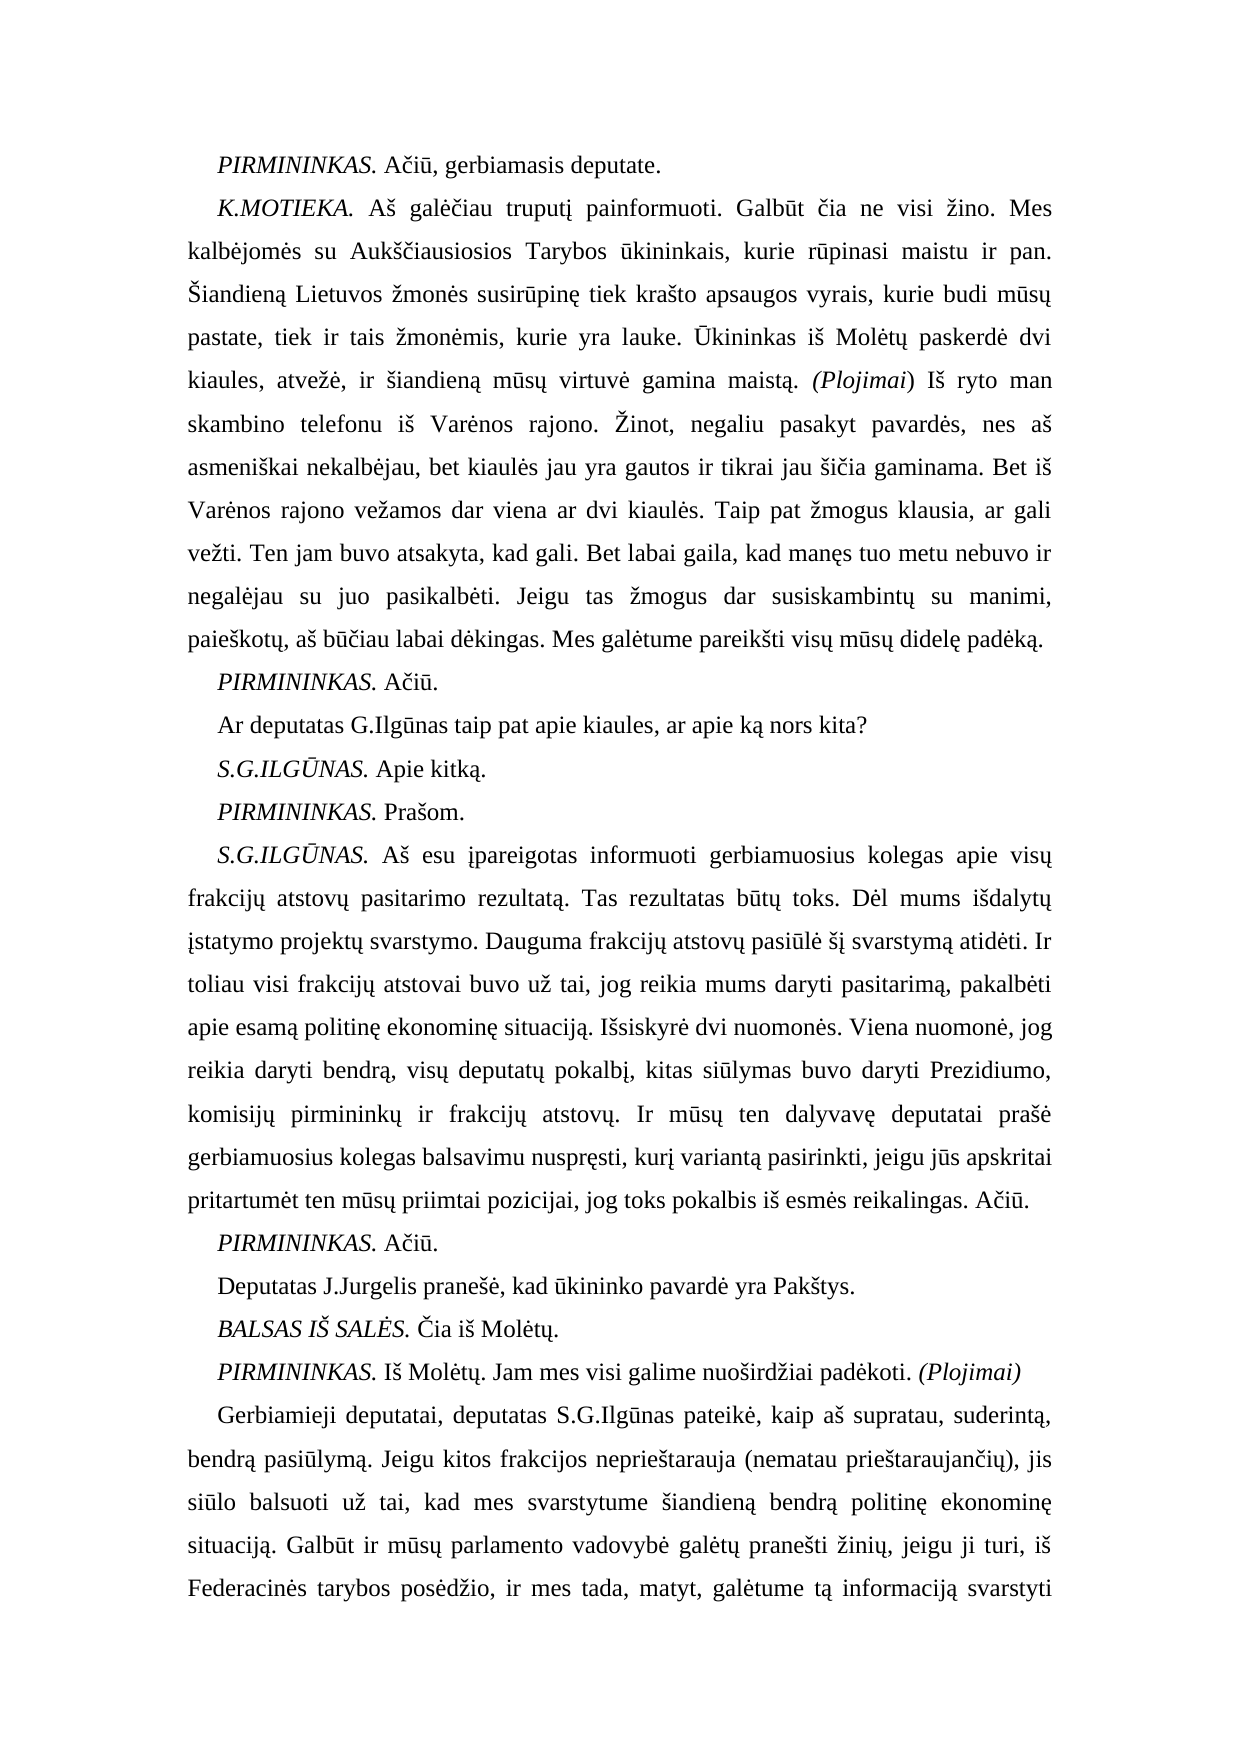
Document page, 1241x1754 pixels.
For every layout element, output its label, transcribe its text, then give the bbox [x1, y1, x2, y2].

text S.G.ILGŪNAS. Apie kitką. [187, 754, 1053, 782]
text K.MOTIEKA. Aš galėčiau truputį painformuoti. Galbūt čia ne visi žino. Mes kalbėjomės su Aukščiausiosios Tarybos ūkininkais, kurie rūpinasi maistu ir pan. Šiandieną Lietuvos žmonės susirūpinę tiek krašto apsaugos vyrais, kurie budi mūsų pastate, tiek ir tais žmonėmis, kurie yra lauke. Ūkininkas iš Molėtų paskerdė dvi kiaules, atvežė, ir šiandieną mūsų virtuvė gamina maistą. (Plojimai) Iš ryto man skambino telefonu iš Varėnos rajono. Žinot, negaliu pasakyt pavardės, nes aš asmeniškai nekalbėjau, bet kiaulės jau yra gautos ir tikrai jau šičia gaminama. Bet iš Varėnos rajono vežamos dar viena ar dvi kiaulės. Taip pat žmogus klausia, ar gali vežti. Ten jam buvo atsakyta, kad gali. Bet labai gaila, kad manęs tuo metu nebuvo ir negalėjau su juo pasikalbėti. Jeigu tas žmogus dar susiskambintų su manimi, paieškotų, aš būčiau labai dėkingas. Mes galėtume pareikšti visų mūsų didelę padėką. [187, 193, 1053, 653]
text Gerbiamieji deputatai, deputatas S.G.Ilgūnas pateikė, kaip aš supratau, suderintą, bendrą pasiūlymą. Jeigu kitos frakcijos neprieštarauja (nematau prieštaraujančių), jis siūlo balsuoti už tai, kad mes svarstytume šiandieną bendrą politinę ekonominę situaciją. Galbūt ir mūsų parlamento vadovybė galėtų pranešti žinių, jeigu ji turi, iš Federacinės tarybos posėdžio, ir mes tada, matyt, galėtume tą informaciją svarstyti [187, 1401, 1053, 1602]
text Ar deputatas G.Ilgūnas taip pat apie kiaules, ar apie ką nors kita? [187, 711, 1053, 739]
text Deputatas J.Jurgelis pranešė, kad ūkininko pavardė yra Pakštys. [187, 1271, 1053, 1300]
text PIRMININKAS. Ačiū, gerbiamasis deputate. [187, 150, 1053, 179]
text S.G.ILGŪNAS. Aš esu įpareigotas informuoti gerbiamuosius kolegas apie visų frakcijų atstovų pasitarimo rezultatą. Tas rezultatas būtų toks. Dėl mums išdalytų įstatymo projektų svarstymo. Dauguma frakcijų atstovų pasiūlė šį svarstymą atidėti. Ir toliau visi frakcijų atstovai buvo už tai, jog reikia mums daryti pasitarimą, pakalbėti apie esamą politinę ekonominę situaciją. Išsiskyrė dvi nuomonės. Viena nuomonė, jog reikia daryti bendrą, visų deputatų pokalbį, kitas siūlymas buvo daryti Prezidiumo, komisijų pirmininkų ir frakcijų atstovų. Ir mūsų ten dalyvavę deputatai prašė gerbiamuosius kolegas balsavimu nuspręsti, kurį variantą pasirinkti, jeigu jūs apskritai pritartumėt ten mūsų priimtai pozicijai, jog toks pokalbis iš esmės reikalingas. Ačiū. [187, 840, 1053, 1214]
text PIRMININKAS. Ačiū. [187, 667, 1053, 696]
text PIRMININKAS. Iš Molėtų. Jam mes visi galime nuoširdžiai padėkoti. (Plojimai) [187, 1357, 1053, 1386]
text BALSAS IŠ SALĖS. Čia iš Molėtų. [187, 1314, 1053, 1343]
text PIRMININKAS. Prašom. [187, 797, 1053, 826]
text PIRMININKAS. Ačiū. [187, 1228, 1053, 1257]
